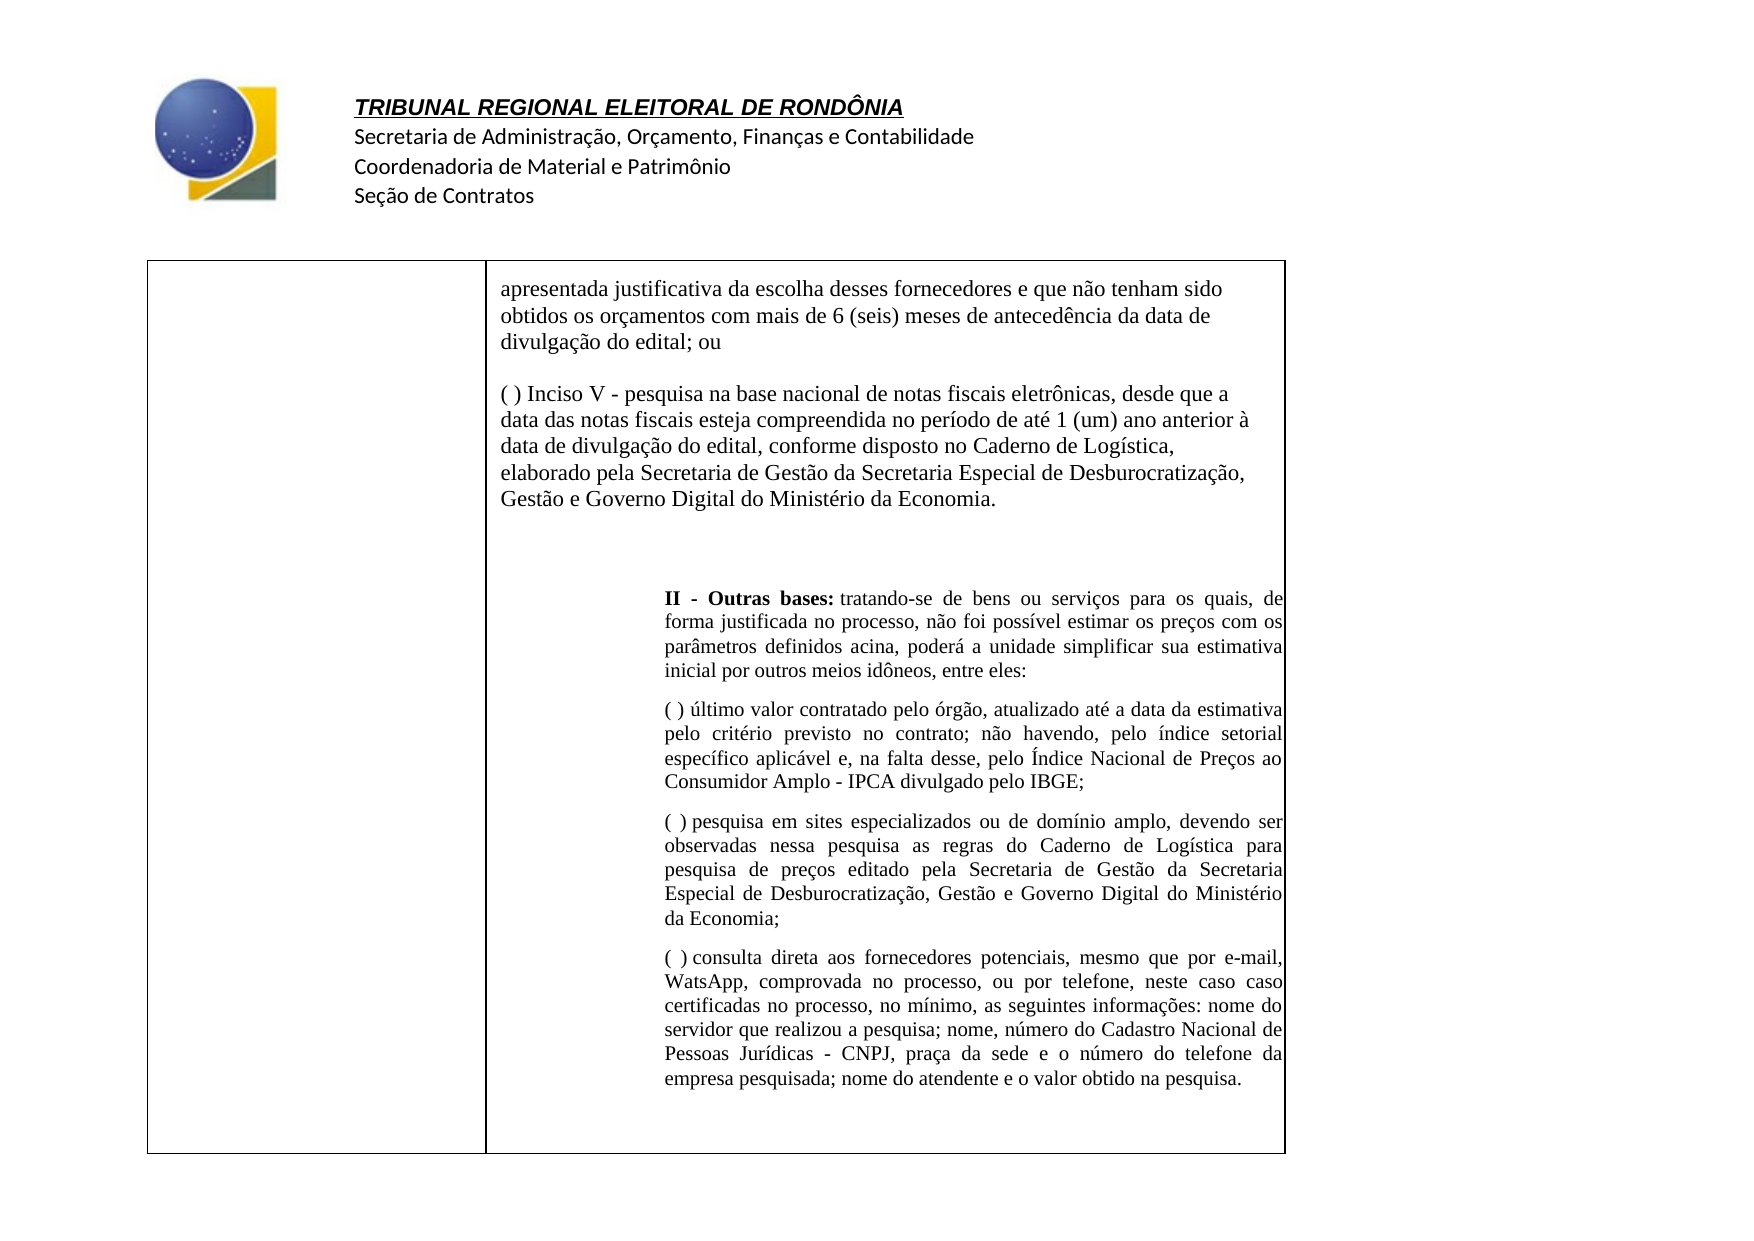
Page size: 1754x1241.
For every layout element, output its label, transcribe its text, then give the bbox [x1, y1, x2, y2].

table_cell [148, 261, 485, 1153]
table_cell apresentada justificativa da escolha desses fornecedores e que não tenham sido obtidos os orçamentos com mais de 6 (seis) meses de antecedência da data de divulgação do edital; ou ( ) Inciso V - pesquisa na base nacional de notas fiscais eletrônicas, desde que a data das notas fiscais esteja compreendida no período de até 1 (um) ano anterior à data de divulgação do edital, conforme disposto no Caderno de Logística, elaborado pela Secretaria de Gestão da Secretaria Especial de Desburocratização, Gestão e Governo Digital do Ministério da Economia. II - Outras bases: tratando-se de bens ou serviços para os quais, de forma justificada no processo, não foi possível estimar os preços com os parâmetros definidos acina, poderá a unidade simplificar sua estimativa inicial por outros meios idôneos, entre eles: ( ) último valor contratado pelo órgão, atualizado até a data da estimativa pelo critério previsto no contrato; não havendo, pelo índice setorial específico aplicável e, na falta desse, pelo Índice Nacional de Preços ao Consumidor Amplo - IPCA divulgado pelo IBGE; ( ) pesquisa em sites especializados ou de domínio amplo, devendo ser observadas nessa pesquisa as regras do Caderno de Logística para pesquisa de preços editado pela Secretaria de Gestão da Secretaria Especial de Desburocratização, Gestão e Governo Digital do Ministério da Economia; ( ) consulta direta aos fornecedores potenciais, mesmo que por e-mail, WatsApp, comprovada no processo, ou por telefone, neste caso caso certificadas no processo, no mínimo, as seguintes informações: nome do servidor que realizou a pesquisa; nome, número do Cadastro Nacional de Pessoas Jurídicas - CNPJ, praça da sede e o número do telefone da empresa pesquisada; nome do atendente e o valor obtido na pesquisa. [487, 261, 1284, 1153]
